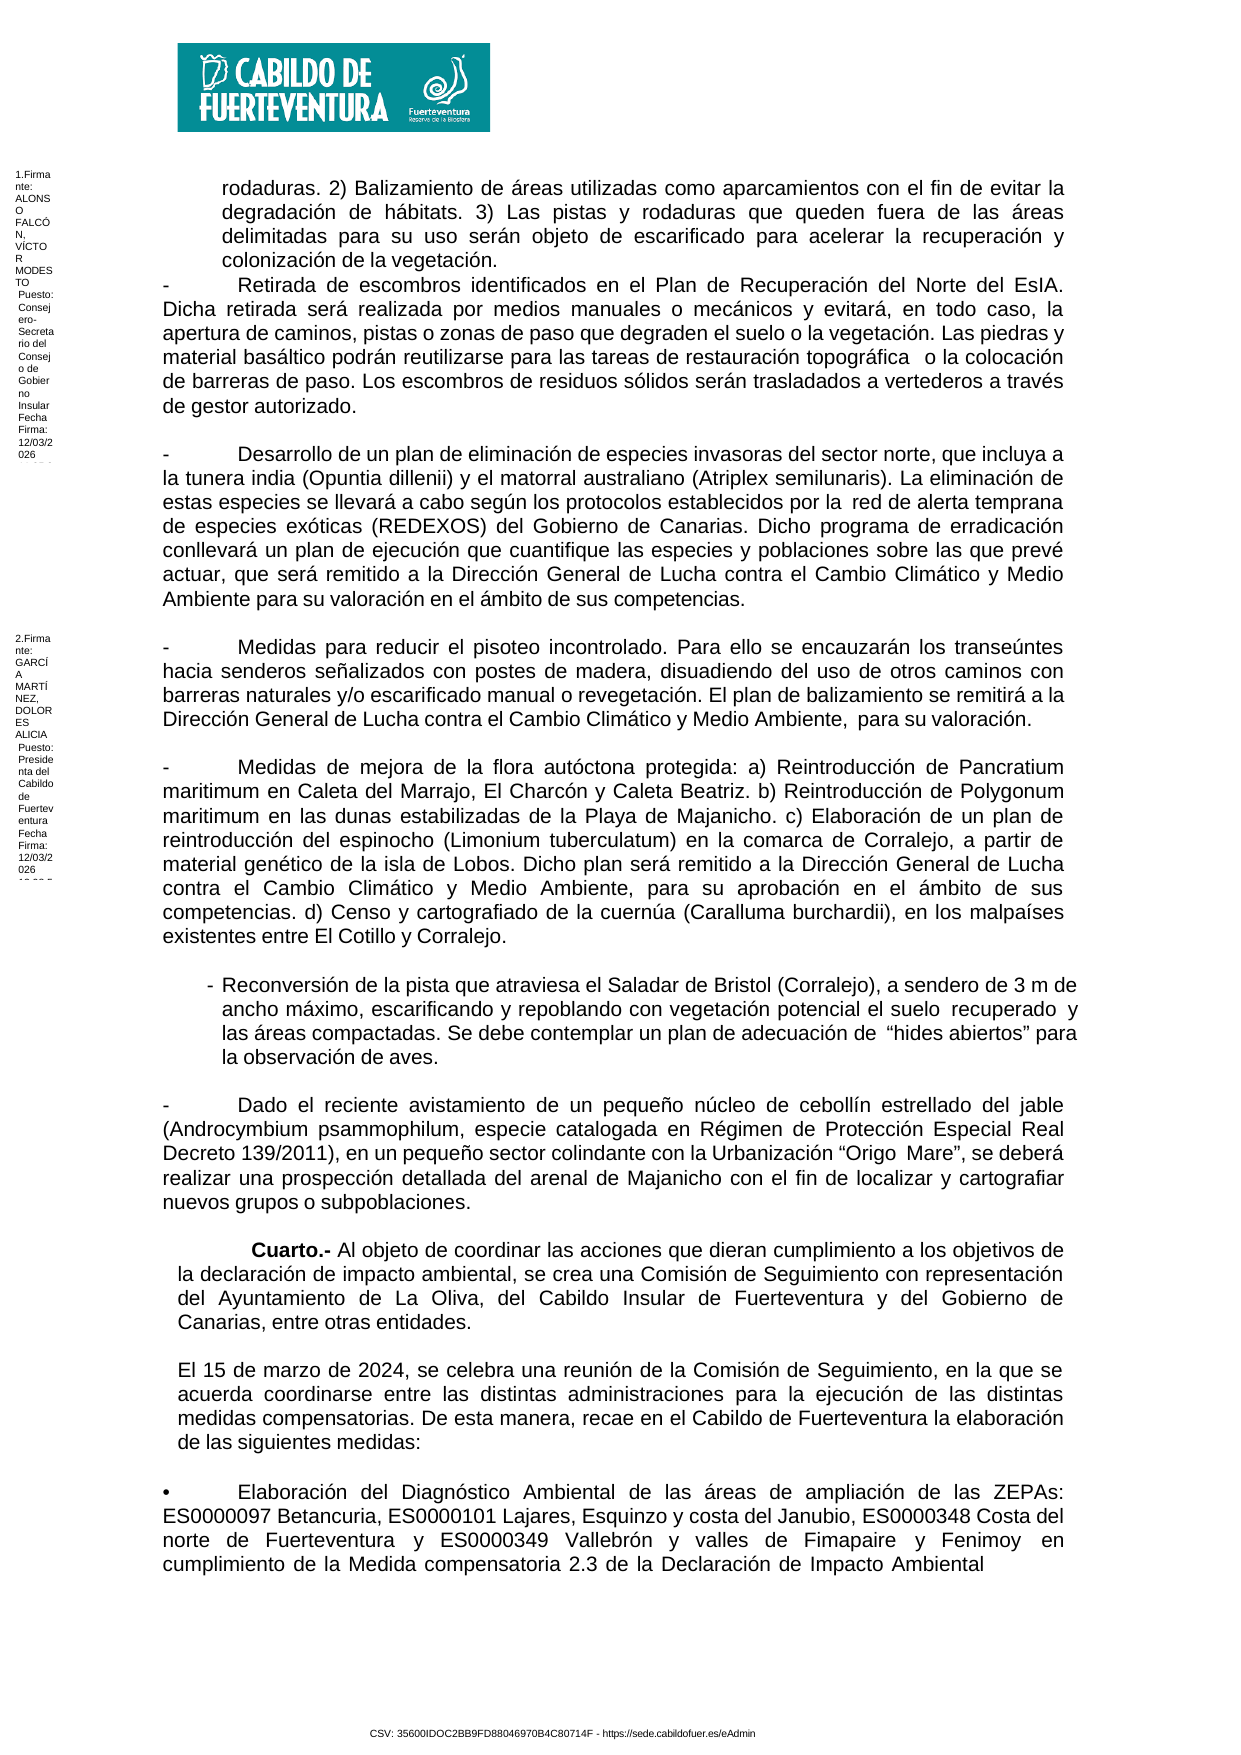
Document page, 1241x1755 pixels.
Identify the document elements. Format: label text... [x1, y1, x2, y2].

list Elaboración del Diagnóstico Ambiental de las áreas de ampliación de las ZEPAs: ES0000097 Betancuria, ES0000101 Lajares, Esquinzo y costa del Janubio, ES0000348 Costa del norte de Fuerteventura y ES0000349 Vallebrón y valles de Fimapaire y Fenimoy en cumplimiento de la Medida compensatoria 2.3 de la Declaración de Impacto Ambiental [162, 1479, 1064, 1576]
text 1.Firmante: ALONSO FALCÓN, VÍCTOR MODESTO [15, 169, 54, 288]
list Retirada de escombros identificados en el Plan de Recuperación del Norte del EsIA. Dicha retirada será realizada por medios manuales o mecánicos y evitará, en todo caso, la apertura de caminos, pistas o zonas de paso que degraden el suelo o la vegetación. Las piedras y material basáltico podrán reutilizarse para las tareas de restauración topográfica o la colocación de barreras de paso. Los escombros de residuos sólidos serán trasladados a vertederos a través de gestor autorizado. [162, 273, 1064, 418]
text [13, 167, 54, 463]
text Puesto: Consejero-Secretario del Consejo de Gobierno Insular Fecha Firma: 12/03/2026 11:25:34 [18, 289, 54, 463]
text Cuarto.- Al objeto de coordinar las acciones que dieran cumplimiento a los objetivos de la declaración de impacto ambiental, se crea una Comisión de Seguimiento con representación del Ayuntamiento de La Oliva, del Cabildo Insular de Fuerteventura y del Gobierno de Canarias, entre otras entidades. [177, 1237, 1064, 1334]
list Desarrollo de un plan de eliminación de especies invasoras del sector norte, que incluya a la tunera india (Opuntia dillenii) y el matorral australiano (Atriplex semilunaris). La eliminación de estas especies se llevará a cabo según los protocolos establecidos por la red de alerta temprana de especies exóticas (REDEXOS) del Gobierno de Canarias. Dicho programa de erradicación conllevará un plan de ejecución que cuantifique las especies y poblaciones sobre las que prevé actuar, que será remitido a la Dirección General de Lucha contra el Cambio Climático y Medio Ambiente para su valoración en el ámbito de sus competencias. [162, 441, 1064, 611]
text rodaduras. 2) Balizamiento de áreas utilizadas como aparcamientos con el fin de evitar la degradación de hábitats. 3) Las pistas y rodaduras que queden fuera de las áreas delimitadas para su uso serán objeto de escarificado para acelerar la recuperación y colonización de la vegetación. [222, 176, 1064, 272]
text El 15 de marzo de 2024, se celebra una reunión de la Comisión de Seguimiento, en la que se acuerda coordinarse entre las distintas administraciones para la ejecución de las distintas medidas compensatorias. De esta manera, recae en el Cabildo de Fuerteventura la elaboración de las siguientes medidas: [177, 1357, 1064, 1454]
text [13, 631, 54, 879]
list Dado el reciente avistamiento de un pequeño núcleo de cebollín estrellado del jable (Androcymbium psammophilum, especie catalogada en Régimen de Protección Especial Real Decreto 139/2011), en un pequeño sector colindante con la Urbanización “Origo Mare”, se deberá realizar una prospección detallada del arenal de Majanicho con el fin de localizar y cartografiar nuevos grupos o subpoblaciones. [162, 1093, 1064, 1214]
list Medidas de mejora de la flora autóctona protegida: a) Reintroducción de Pancratium maritimum en Caleta del Marrajo, El Charcón y Caleta Beatriz. b) Reintroducción de Polygonum maritimum en las dunas estabilizadas de la Playa de Majanicho. c) Elaboración de un plan de reintroducción del espinocho (Limonium tuberculatum) en la comarca de Corralejo, a partir de material genético de la isla de Lobos. Dicho plan será remitido a la Dirección General de Lucha contra el Cambio Climático y Medio Ambiente, para su aprobación en el ámbito de sus competencias. d) Censo y cartografiado de la cuernúa (Caralluma burchardii), en los malpaíses existentes entre El Cotillo y Corralejo. [162, 755, 1064, 948]
text 2.Firmante: GARCÍA MARTÍNEZ, DOLORES ALICIA [15, 633, 54, 741]
list Medidas para reducir el pisoteo incontrolado. Para ello se encauzarán los transeúntes hacia senderos señalizados con postes de madera, disuadiendo del uso de otros caminos con barreras naturales y/o escarificado manual o revegetación. El plan de balizamiento se remitirá a la Dirección General de Lucha contra el Cambio Climático y Medio Ambiente, para su valoración. [162, 635, 1064, 731]
list Reconversión de la pista que atraviesa el Saladar de Bristol (Corralejo), a sendero de 3 m de ancho máximo, escarificando y repoblando con vegetación potencial el suelo recuperado y las áreas compactadas. Se debe contemplar un plan de adecuación de “hides abiertos” para la observación de aves. [207, 972, 1078, 1069]
text Puesto: Presidenta del Cabildo de Fuerteventura Fecha Firma: 12/03/2026 12:08:58 [18, 741, 54, 879]
